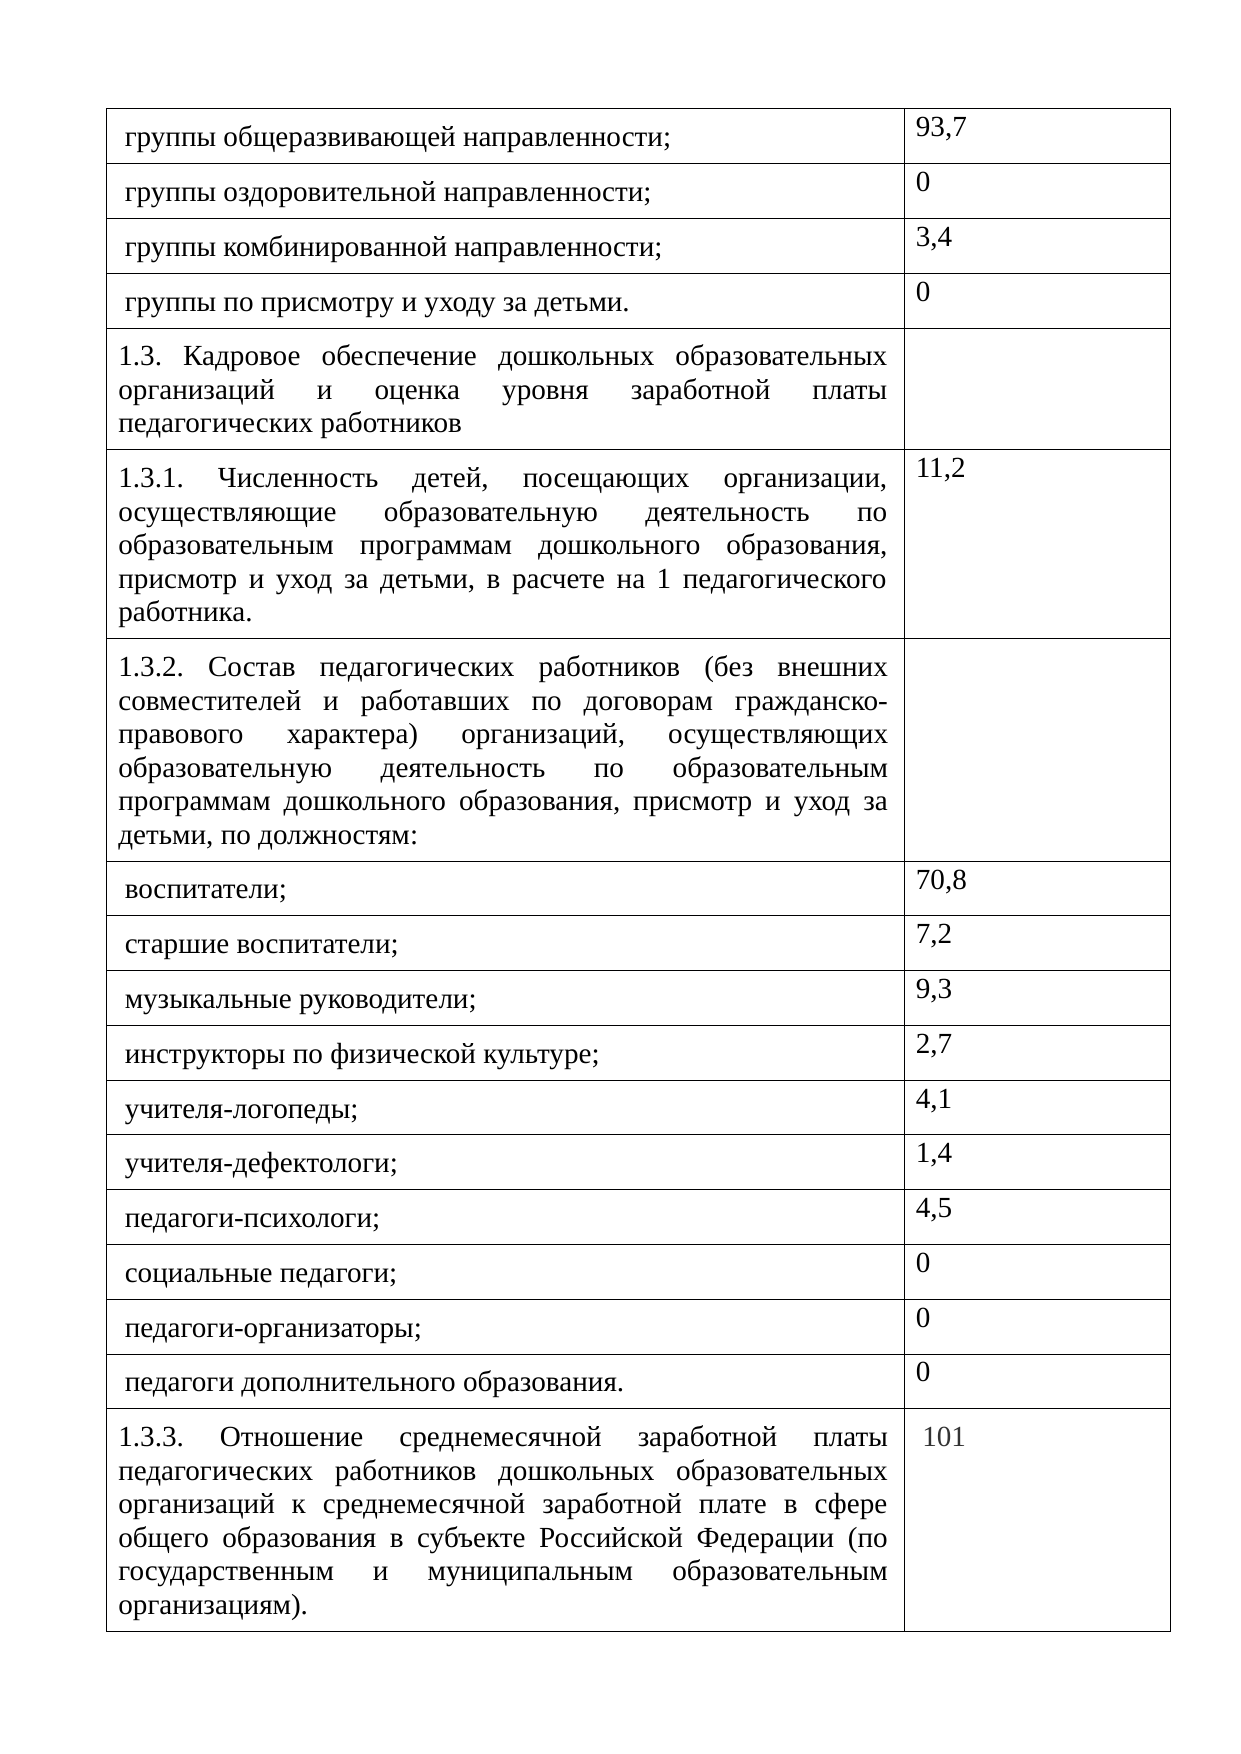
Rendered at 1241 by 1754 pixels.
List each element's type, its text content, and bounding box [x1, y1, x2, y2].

table_cell группы оздоровительной направленности; [107, 164, 904, 218]
table_cell 0 [905, 274, 1170, 327]
table_cell учителя-дефектологи; [107, 1135, 904, 1189]
table_cell 4,1 [905, 1081, 1170, 1134]
table_cell группы по присмотру и уходу за детьми. [107, 274, 904, 327]
table_cell музыкальные руководители; [107, 971, 904, 1025]
table_cell [905, 329, 1170, 449]
table_cell 3,4 [905, 219, 1170, 273]
table_cell 93,7 [905, 109, 1170, 163]
table_cell 0 [905, 1245, 1170, 1299]
table_cell социальные педагоги; [107, 1245, 904, 1299]
table_cell 1.3.2. Состав педагогических работников (без внешних совместителей и работавших по договорам гражданско- правового характера) организаций, осуществляющих образовательную деятельность по образовательным программам дошкольного образования, присмотр и уход за детьми, по должностям: [107, 639, 904, 861]
table_cell старшие воспитатели; [107, 916, 904, 970]
table_cell педагоги дополнительного образования. [107, 1355, 904, 1408]
table_cell 0 [905, 1300, 1170, 1353]
table_cell 0 [905, 1355, 1170, 1408]
table_cell 1.3.3. Отношение среднемесячной заработной платы педагогических работников дошкольных образовательных организаций к среднемесячной заработной плате в сфере общего образования в субъекте Российской Федерации (по государственным и муниципальным образовательным организациям). [107, 1409, 904, 1631]
table_cell 4,5 [905, 1190, 1170, 1244]
table_cell 0 [905, 164, 1170, 218]
table_cell группы общеразвивающей направленности; [107, 109, 904, 163]
table_cell 11,2 [905, 450, 1170, 638]
table_cell инструкторы по физической культуре; [107, 1026, 904, 1080]
table_cell 9,3 [905, 971, 1170, 1025]
table_cell педагоги-психологи; [107, 1190, 904, 1244]
table_cell 70,8 [905, 862, 1170, 915]
table_cell группы комбинированной направленности; [107, 219, 904, 273]
table_cell педагоги-организаторы; [107, 1300, 904, 1353]
table_cell 2,7 [905, 1026, 1170, 1080]
table_cell 1.3.1. Численность детей, посещающих организации, осуществляющие образовательную деятельность по образовательным программам дошкольного образования, присмотр и уход за детьми, в расчете на 1 педагогического работника. [107, 450, 904, 638]
table_cell 101 [905, 1409, 1170, 1631]
table_cell 7,2 [905, 916, 1170, 970]
table_cell учителя-логопеды; [107, 1081, 904, 1134]
table_cell 1,4 [905, 1135, 1170, 1189]
table_cell [905, 639, 1170, 861]
table_cell воспитатели; [107, 862, 904, 915]
table_cell 1.3. Кадровое обеспечение дошкольных образовательных организаций и оценка уровня заработной платы педагогических работников [107, 329, 904, 449]
